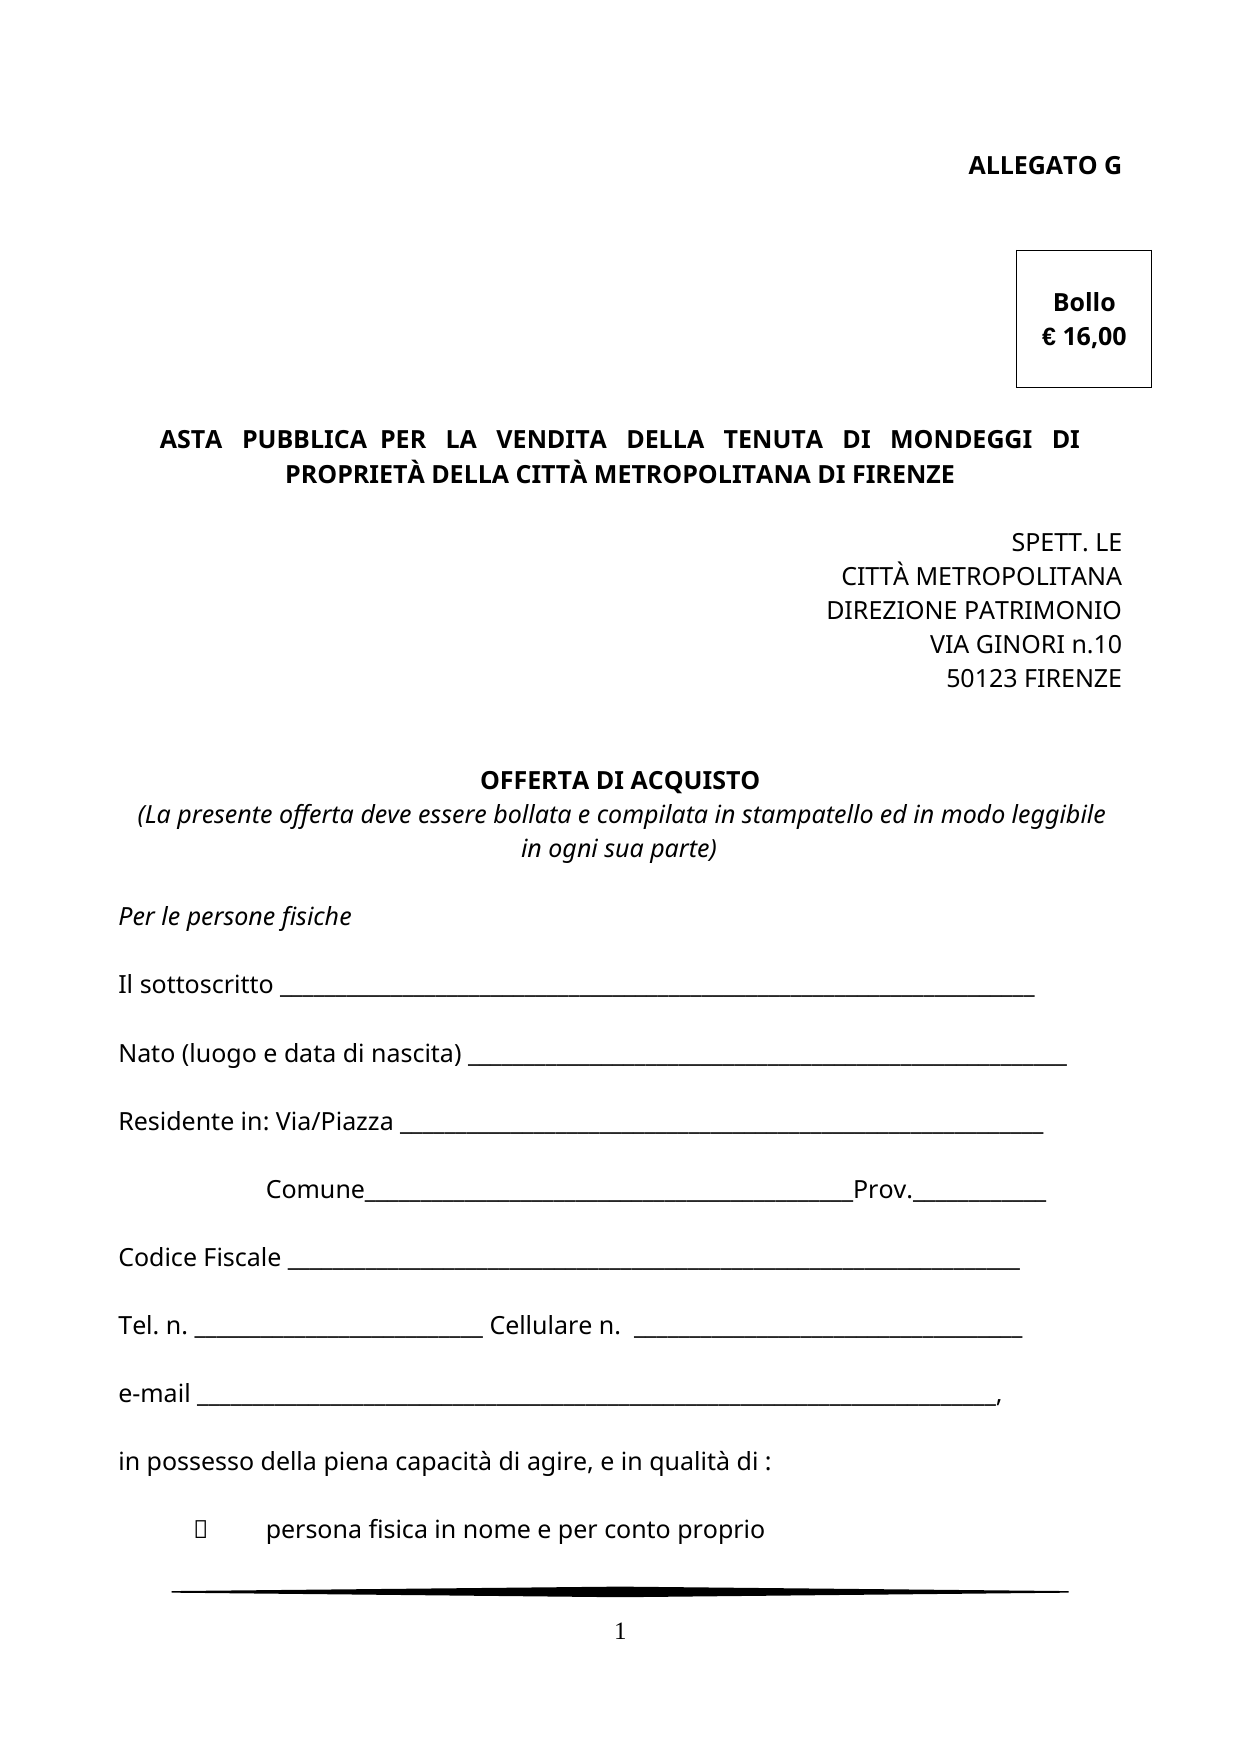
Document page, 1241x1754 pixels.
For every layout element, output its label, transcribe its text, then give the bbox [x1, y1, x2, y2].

text SPETT. LE [118, 524, 1122, 558]
text  persona fisica in nome e per conto proprio [193, 1512, 1122, 1546]
text Il sottoscritto ____________________________________________________________________ [118, 967, 1122, 1001]
text Tel. n. __________________________ Cellulare n. ___________________________________ [118, 1308, 1122, 1342]
text Comune____________________________________________Prov.____________ [192, 1172, 1122, 1206]
text CITTÀ METROPOLITANA [118, 558, 1122, 592]
table_header Bollo € 16,00 [1017, 251, 1151, 387]
text VIA GINORI n.10 [118, 627, 1122, 661]
text DIREZIONE PATRIMONIO [118, 592, 1122, 627]
text Codice Fiscale __________________________________________________________________ [118, 1240, 1122, 1274]
text ASTA PUBBLICA PER LA VENDITA DELLA TENUTA DI MONDEGGI DI PROPRIETÀ DELLA CITTÀ METROPOLITANA DI FIRENZE [118, 422, 1122, 490]
text ALLEGATO G [118, 148, 1122, 182]
text 50123 FIRENZE [118, 661, 1122, 695]
text in possesso della piena capacità di agire, e in qualità di : [118, 1444, 1122, 1478]
text (La presente offerta deve essere bollata e compilata in stampatello ed in modo leggibile in ogni sua parte) [118, 797, 1122, 865]
text e-mail ________________________________________________________________________, [118, 1376, 1122, 1410]
text OFFERTA DI ACQUISTO [118, 763, 1122, 797]
text Per le persone fisiche [118, 899, 1122, 933]
text Residente in: Via/Piazza __________________________________________________________ [118, 1103, 1122, 1137]
text Nato (luogo e data di nascita) ______________________________________________________ [118, 1035, 1122, 1069]
